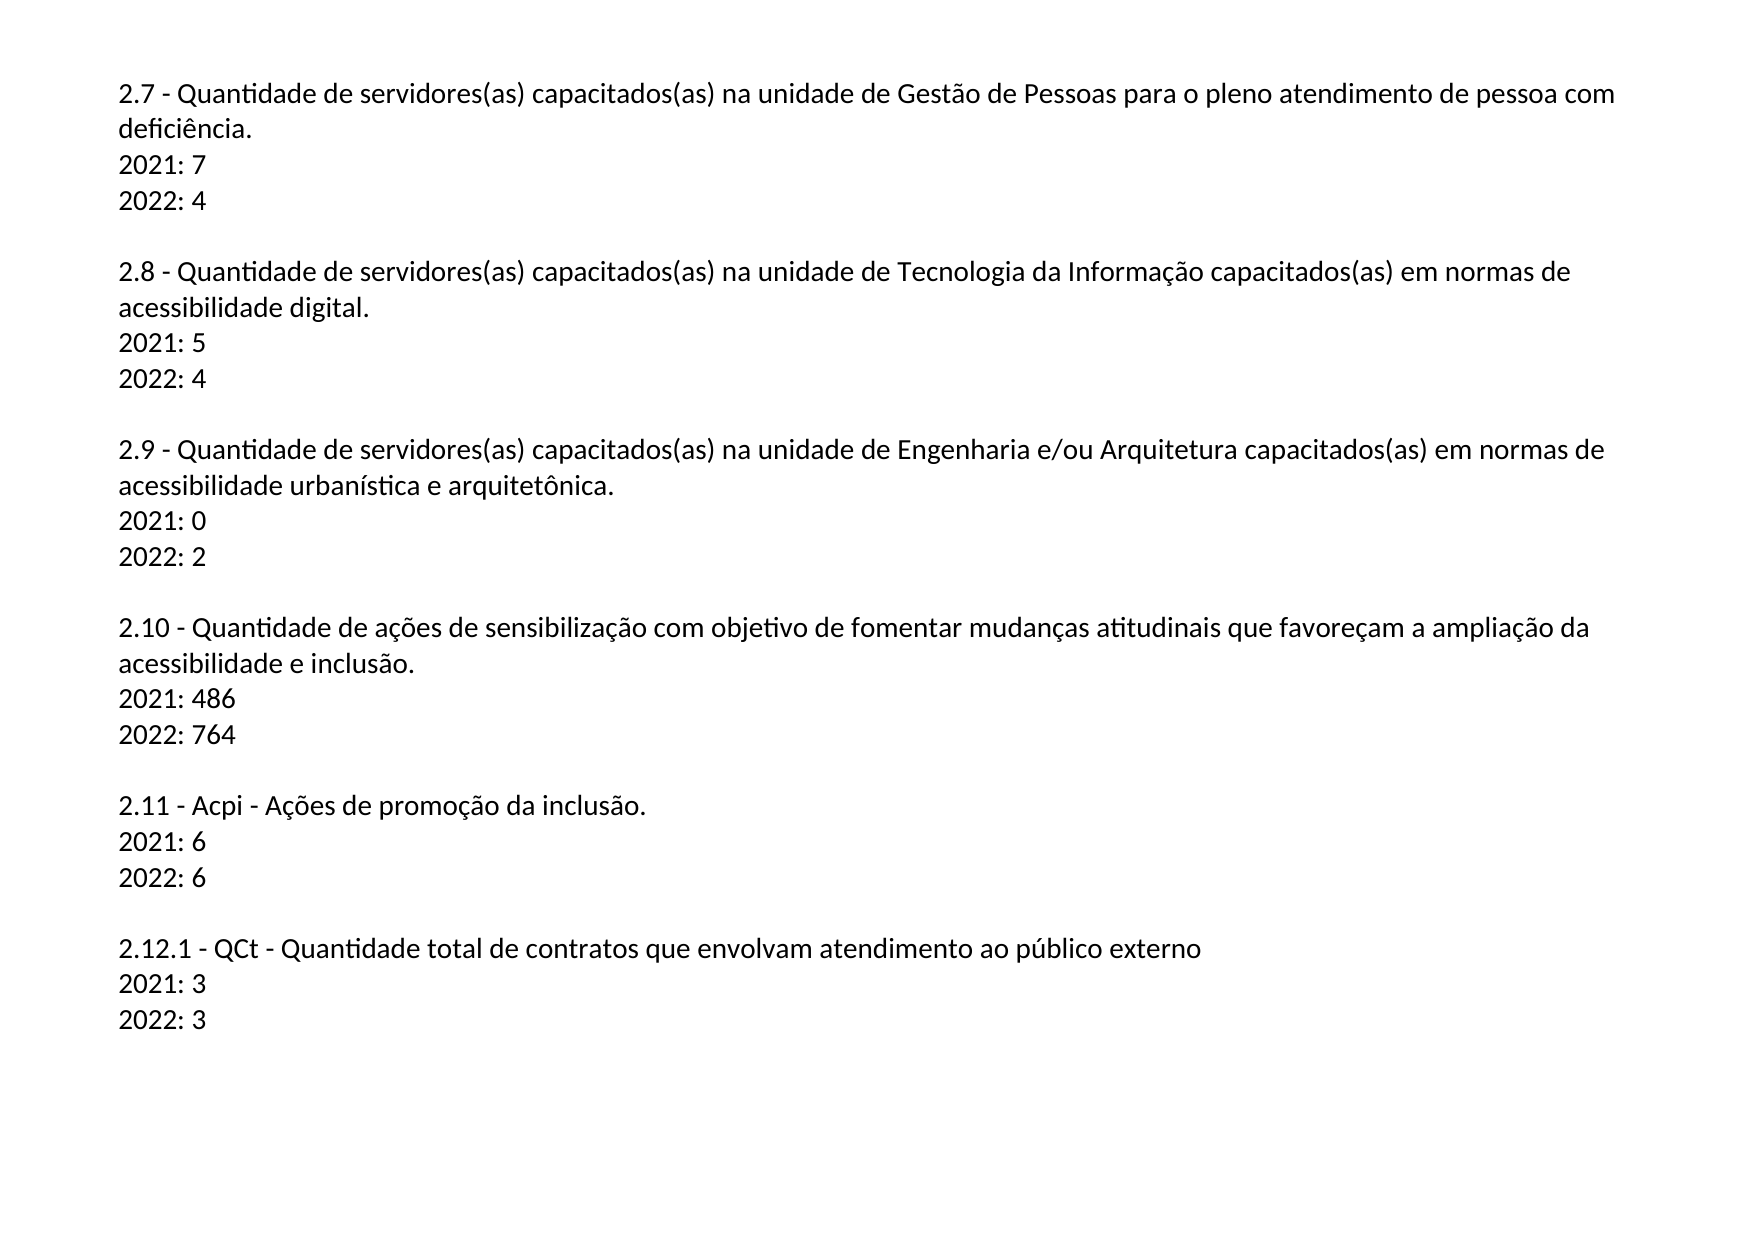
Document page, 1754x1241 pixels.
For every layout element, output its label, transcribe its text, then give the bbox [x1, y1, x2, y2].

text 2021: 3 [118, 966, 1712, 1001]
text 2.7 - Quantidade de servidores(as) capacitados(as) na unidade de Gestão de Pessoas para o pleno atendimento de pessoa com deficiência. [118, 75, 1712, 146]
text 2022: 6 [118, 859, 1712, 894]
text 2022: 4 [118, 182, 1712, 217]
text 2022: 3 [118, 1001, 1712, 1037]
text 2021: 0 [118, 502, 1712, 538]
text 2022: 2 [118, 538, 1712, 574]
text 2.10 - Quantidade de ações de sensibilização com objetivo de fomentar mudanças atitudinais que favoreçam a ampliação da acessibilidade e inclusão. [118, 609, 1712, 681]
text 2021: 6 [118, 823, 1712, 859]
text 2022: 4 [118, 360, 1712, 396]
text 2022: 764 [118, 716, 1712, 752]
text 2.11 - Acpi - Ações de promoção da inclusão. [118, 787, 1712, 823]
text 2.9 - Quantidade de servidores(as) capacitados(as) na unidade de Engenharia e/ou Arquitetura capacitados(as) em normas de acessibilidade urbanística e arquitetônica. [118, 431, 1712, 502]
text 2.12.1 - QCt - Quantidade total de contratos que envolvam atendimento ao público externo [118, 930, 1712, 966]
text 2021: 486 [118, 681, 1712, 716]
text 2021: 7 [118, 146, 1712, 182]
text 2.8 - Quantidade de servidores(as) capacitados(as) na unidade de Tecnologia da Informação capacitados(as) em normas de acessibilidade digital. [118, 253, 1712, 324]
text 2021: 5 [118, 324, 1712, 360]
